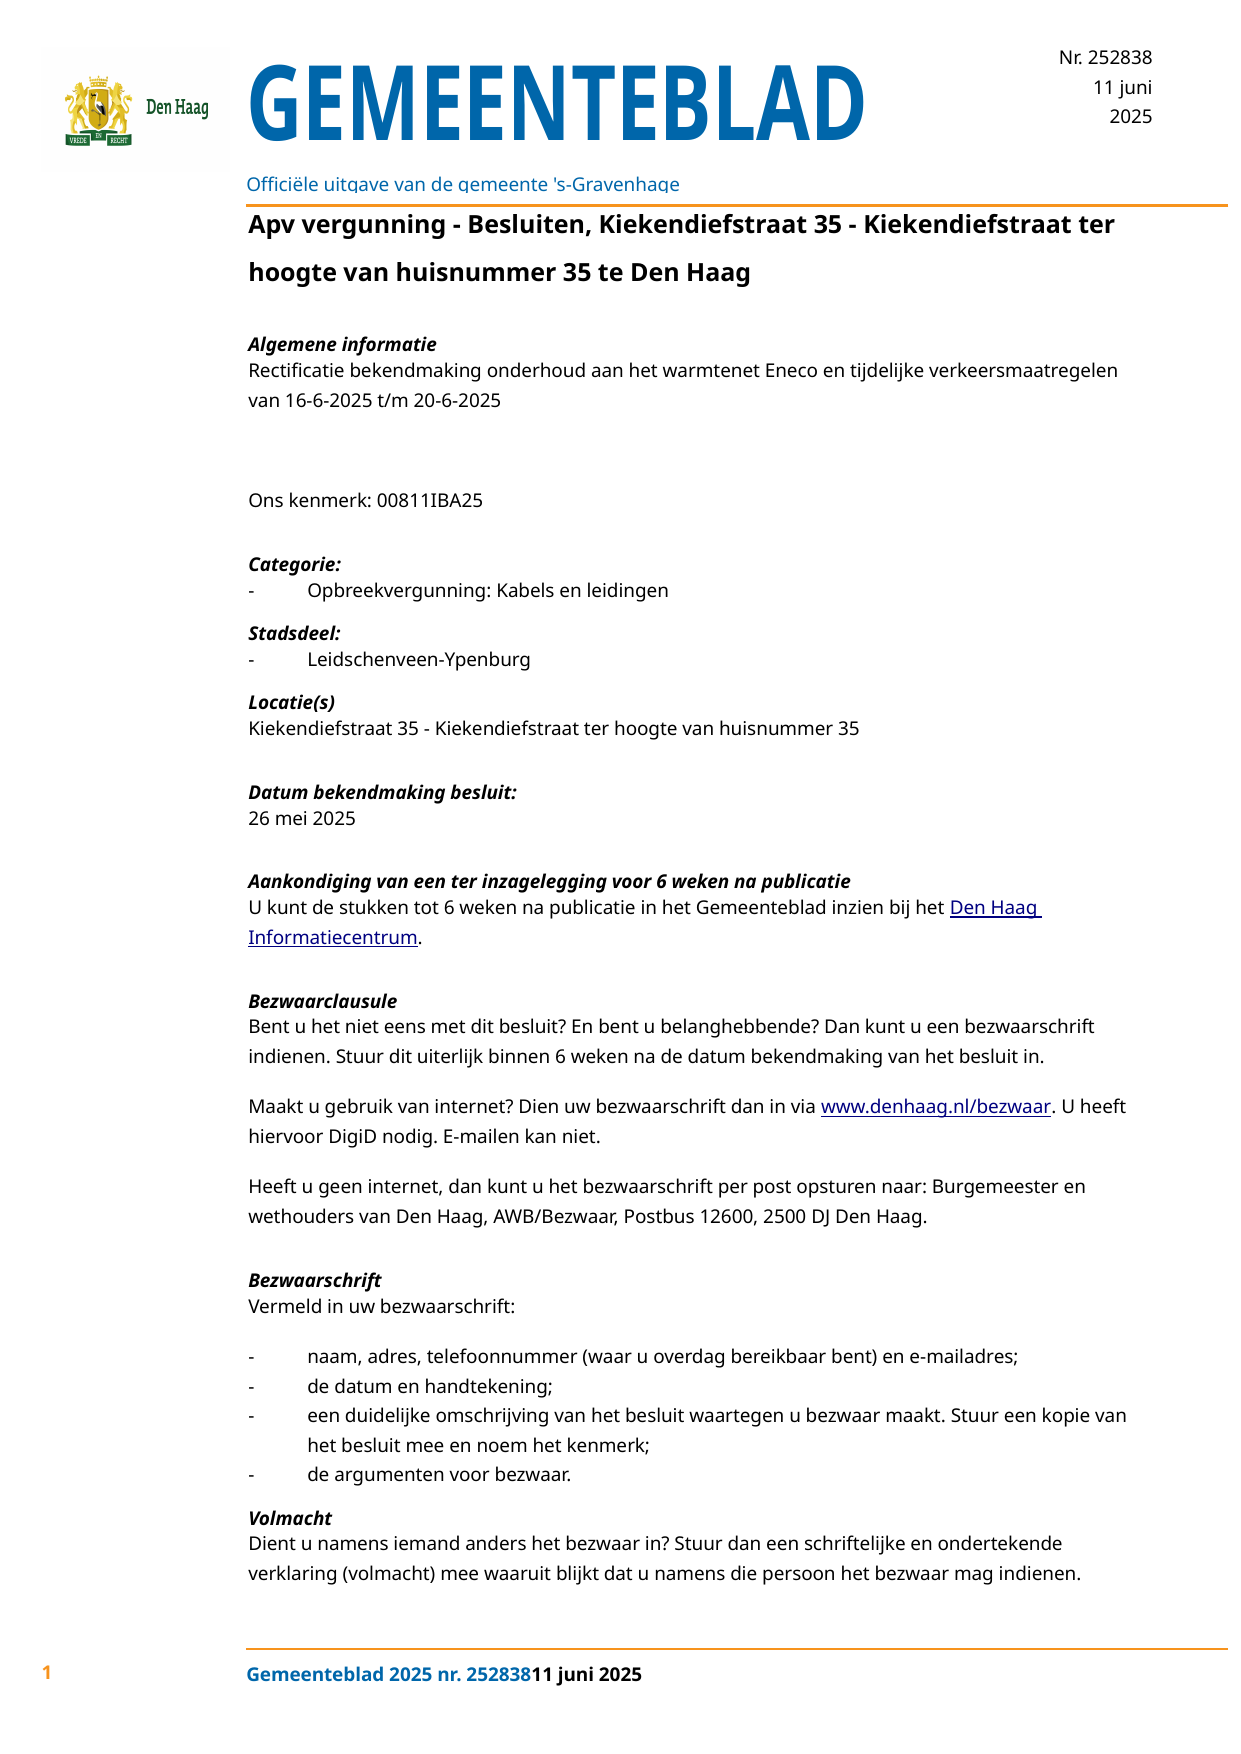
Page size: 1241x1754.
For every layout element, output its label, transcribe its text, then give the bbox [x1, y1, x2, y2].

text Stadsdeel: [248, 620, 1152, 646]
picture [41, 47, 231, 172]
text Bezwaarschrift [248, 1267, 1152, 1293]
list de argumenten voor bezwaar. [248, 1462, 1152, 1487]
text Locatie(s) [248, 689, 1152, 715]
text Dient u namens iemand anders het bezwaar in? Stuur dan een schriftelijke en ondertekende verklaring (volmacht) mee waaruit blijkt dat u namens die persoon het bezwaar mag indienen. [248, 1531, 1152, 1586]
list Leidschenveen-Ypenburg [248, 646, 1152, 672]
list Opbreekvergunning: Kabels en leidingen [248, 577, 1152, 603]
text Bent u het niet eens met dit besluit? En bent u belanghebbende? Dan kunt u een bezwaarschrift indienen. Stuur dit uiterlijk binnen 6 weken na de datum bekendmaking van het besluit in. [248, 1014, 1152, 1069]
text 26 mei 2025 [248, 805, 1152, 830]
text Aankondiging van een ter inzagelegging voor 6 weken na publicatie [248, 869, 1152, 894]
text Volmacht [248, 1505, 1152, 1531]
text Categorie: [248, 552, 1152, 577]
text U kunt de stukken tot 6 weken na publicatie in het Gemeenteblad inzien bij het Den Haag Informatiecentrum. [248, 894, 1152, 950]
text Maakt u gebruik van internet? Dien uw bezwaarschrift dan in via www.denhaag.nl/bezwaar. U heeft hiervoor DigiD nodig. E-mailen kan niet. [248, 1094, 1152, 1149]
list een duidelijke omschrijving van het besluit waartegen u bezwaar maakt. Stuur een kopie van het besluit mee en noem het kenmerk; [248, 1402, 1152, 1458]
text Datum bekendmaking besluit: [248, 779, 1152, 805]
text Rectificatie bekendmaking onderhoud aan het warmtenet Eneco en tijdelijke verkeersmaatregelen van 16-6-2025 t/m 20-6-2025 [248, 357, 1152, 412]
text Ons kenmerk: 00811IBA25 [248, 488, 1152, 513]
list de datum en handtekening; [248, 1373, 1152, 1399]
text Bezwaarclausule [248, 988, 1152, 1014]
text Apv vergunning - Besluiten, Kiekendiefstraat 35 - Kiekendiefstraat ter hoogte van huisnummer 35 te Den Haag [248, 207, 1152, 288]
text Heeft u geen internet, dan kunt u het bezwaarschrift per post opsturen naar: Burgemeester en wethouders van Den Haag, AWB/Bezwaar, Postbus 12600, 2500 DJ Den Haag. [248, 1174, 1152, 1229]
list naam, adres, telefoonnummer (waar u overdag bereikbaar bent) en e-mailadres; [248, 1343, 1152, 1369]
text Kiekendiefstraat 35 - Kiekendiefstraat ter hoogte van huisnummer 35 [248, 715, 1152, 741]
text Vermeld in uw bezwaarschrift: [248, 1293, 1152, 1319]
text Algemene informatie [248, 331, 1152, 357]
